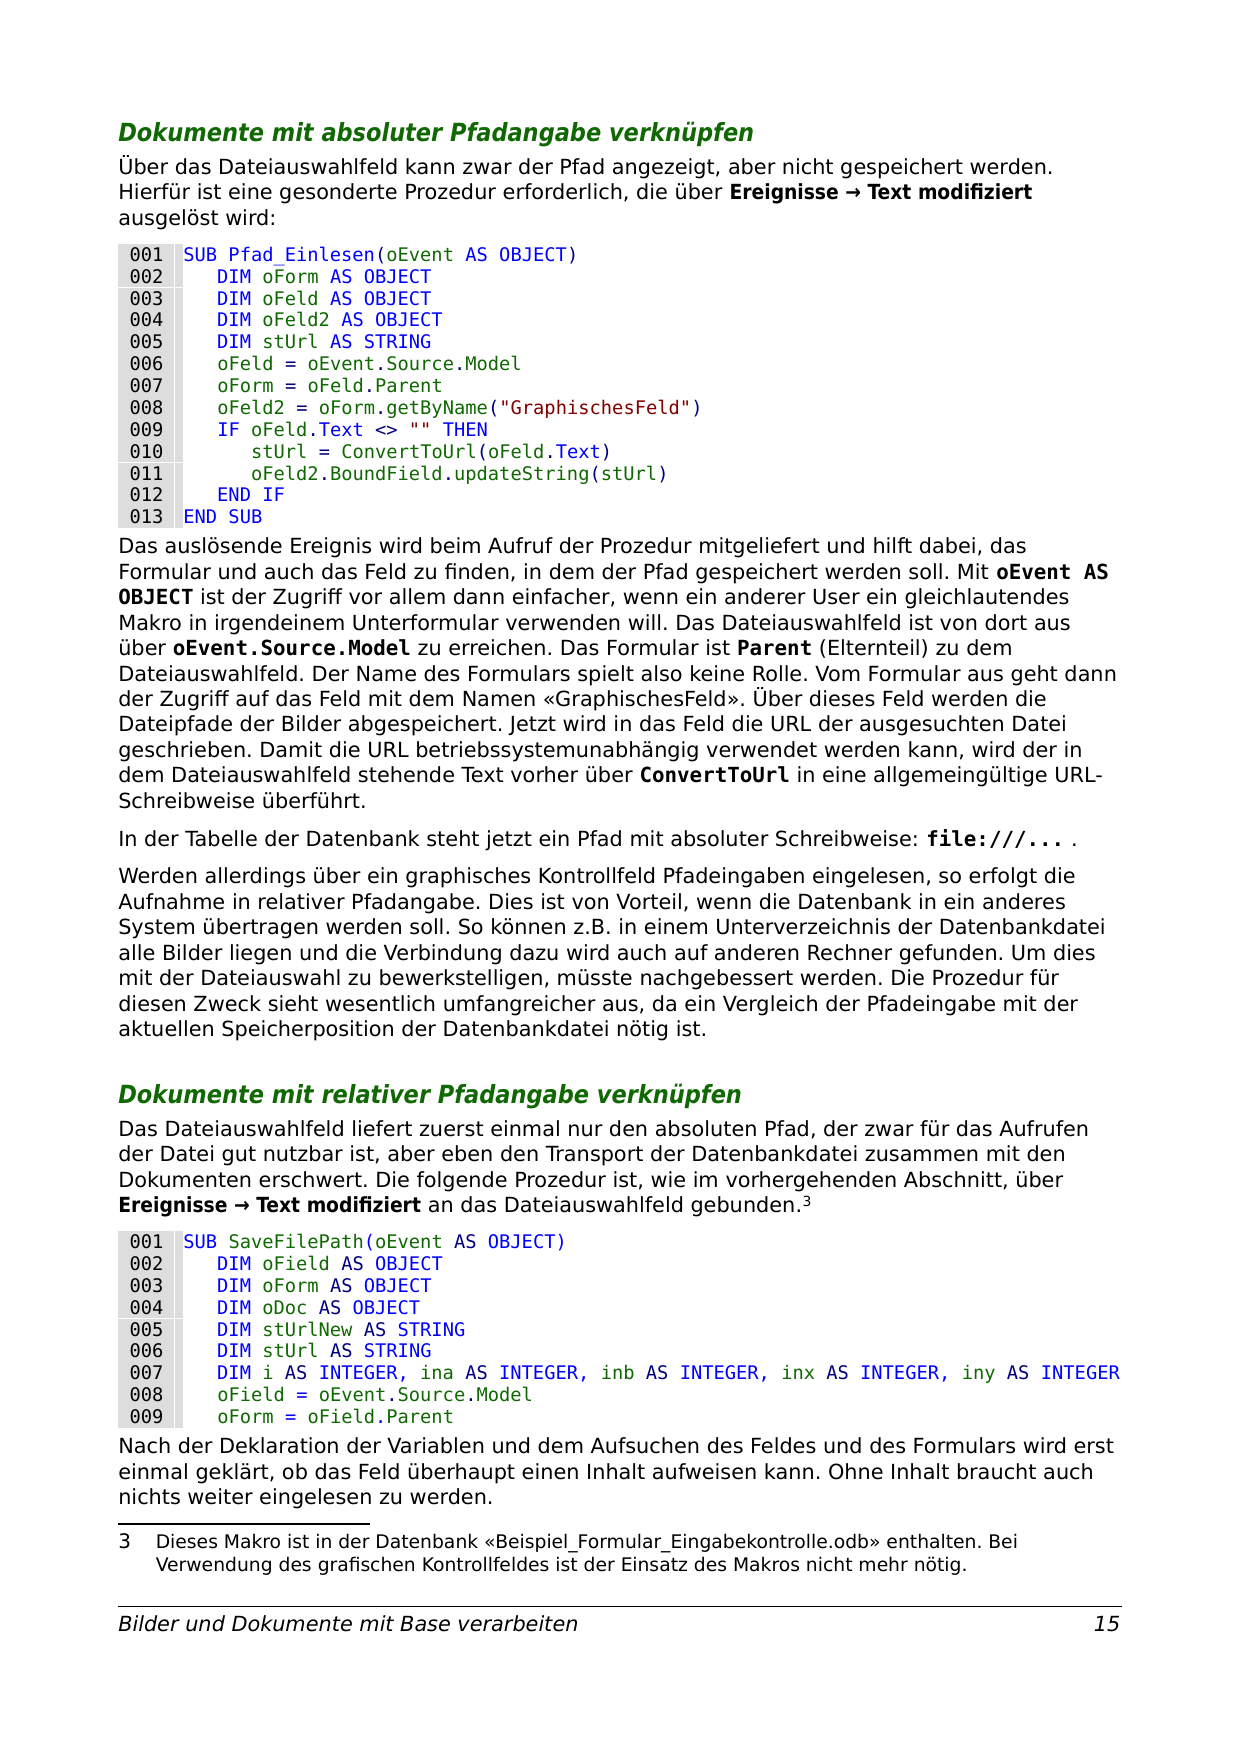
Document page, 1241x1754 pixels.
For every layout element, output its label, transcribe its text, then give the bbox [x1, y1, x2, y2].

list DIM stUrlNew AS STRING [118, 1318, 1122, 1340]
list SUB Pfad_Einlesen(oEvent AS OBJECT) [183, 244, 1122, 266]
list DIM oForm AS OBJECT [183, 266, 1122, 287]
list DIM oFeld AS OBJECT [118, 287, 1122, 309]
list DIM oDoc AS OBJECT [183, 1297, 1122, 1318]
text Nach der Deklaration der Variablen und dem Aufsuchen des Feldes und des Formulars wird erst einmal geklärt, ob das Feld überhaupt einen Inhalt aufweisen kann. Ohne Inhalt braucht auch nichts weiter eingelesen zu werden. [118, 1434, 1122, 1509]
list SUB SaveFilePath(oEvent AS OBJECT) [183, 1231, 1122, 1253]
list oFeld2.BoundField.updateString(stUrl) [118, 462, 1122, 484]
list oFeld = oEvent.Source.Model [183, 353, 1122, 375]
list oField = oEvent.Source.Model [183, 1384, 1122, 1406]
list END IF [183, 484, 1122, 506]
text In der Tabelle der Datenbank steht jetzt ein Pfad mit absoluter Schreibweise: file:///... . [118, 827, 1122, 851]
text Werden allerdings über ein graphisches Kontrollfeld Pfadeingaben eingelesen, so erfolgt die Aufnahme in relativer Pfadangabe. Dies ist von Vorteil, wenn die Datenbank in ein anderes System übertragen werden soll. So können z.B. in einem Unterverzeichnis der Datenbankdatei alle Bilder liegen und die Verbindung dazu wird auch auf anderen Rechner gefunden. Um dies mit der Dateiauswahl zu bewerkstelligen, müsste nachgebessert werden. Die Prozedur für diesen Zweck sieht wesentlich umfangreicher aus, da ein Vergleich der Pfadeingabe mit der aktuellen Speicherposition der Datenbankdatei nötig ist. [118, 864, 1122, 1041]
list IF oFeld.Text <> "" THEN [183, 419, 1122, 441]
list oForm = oFeld.Parent [183, 375, 1122, 397]
list oFeld2 = oForm.getByName("GraphischesFeld") [183, 397, 1122, 419]
list oForm = oField.Parent [183, 1406, 1122, 1428]
list END SUB [183, 506, 1122, 528]
subtitle Dokumente mit absoluter Pfadangabe verknüpfen [118, 118, 1122, 147]
text Das auslösende Ereignis wird beim Aufruf der Prozedur mitgeliefert und hilft dabei, das Formular und auch das Feld zu finden, in dem der Pfad gespeichert werden soll. Mit oEvent AS OBJECT ist der Zugriff vor allem dann einfacher, wenn ein anderer User ein gleichlautendes Makro in irgendeinem Unterformular verwenden will. Das Dateiauswahlfeld ist von dort aus über oEvent.Source.Model zu erreichen. Das Formular ist Parent (Elternteil) zu dem Dateiauswahlfeld. Der Name des Formulars spielt also keine Rolle. Vom Formular aus geht dann der Zugriff auf das Feld mit dem Namen «GraphischesFeld». Über dieses Feld werden die Dateipfade der Bilder abgespeichert. Jetzt wird in das Feld die URL der ausgesuchten Datei geschrieben. Damit die URL betriebssystemunabhängig verwendet werden kann, wird der in dem Dateiauswahlfeld stehende Text vorher über ConvertToUrl in eine allgemeingültige URL-Schreibweise überführt. [118, 534, 1122, 813]
list DIM stUrl AS STRING [183, 331, 1122, 353]
text Das Dateiauswahlfeld liefert zuerst einmal nur den absoluten Pfad, der zwar für das Aufrufen der Datei gut nutzbar ist, aber eben den Transport der Datenbankdatei zusammen mit den Dokumenten erschwert. Die folgende Prozedur ist, wie im vorhergehenden Abschnitt, über Ereignisse → Text modifiziert an das Dateiauswahlfeld gebunden. [118, 1117, 1122, 1217]
text Über das Dateiauswahlfeld kann zwar der Pfad angezeigt, aber nicht gespeichert werden. Hierfür ist eine gesonderte Prozedur erforderlich, die über Ereignisse → Text modifiziert ausgelöst wird: [118, 155, 1122, 230]
text Dieses Makro ist in der Datenbank «Beispiel_Formular_Eingabekontrolle.odb» enthalten. Bei Verwendung des grafischen Kontrollfeldes ist der Einsatz des Makros nicht mehr nötig. [118, 1530, 1122, 1576]
subtitle Dokumente mit relativer Pfadangabe verknüpfen [118, 1080, 1122, 1109]
list DIM stUrl AS STRING [183, 1340, 1122, 1362]
list DIM i AS INTEGER, ina AS INTEGER, inb AS INTEGER, inx AS INTEGER, iny AS INTEGER [183, 1362, 1122, 1384]
list stUrl = ConvertToUrl(oFeld.Text) [183, 441, 1122, 462]
list DIM oForm AS OBJECT [183, 1275, 1122, 1297]
list DIM oFeld2 AS OBJECT [183, 309, 1122, 331]
list DIM oField AS OBJECT [183, 1253, 1122, 1275]
